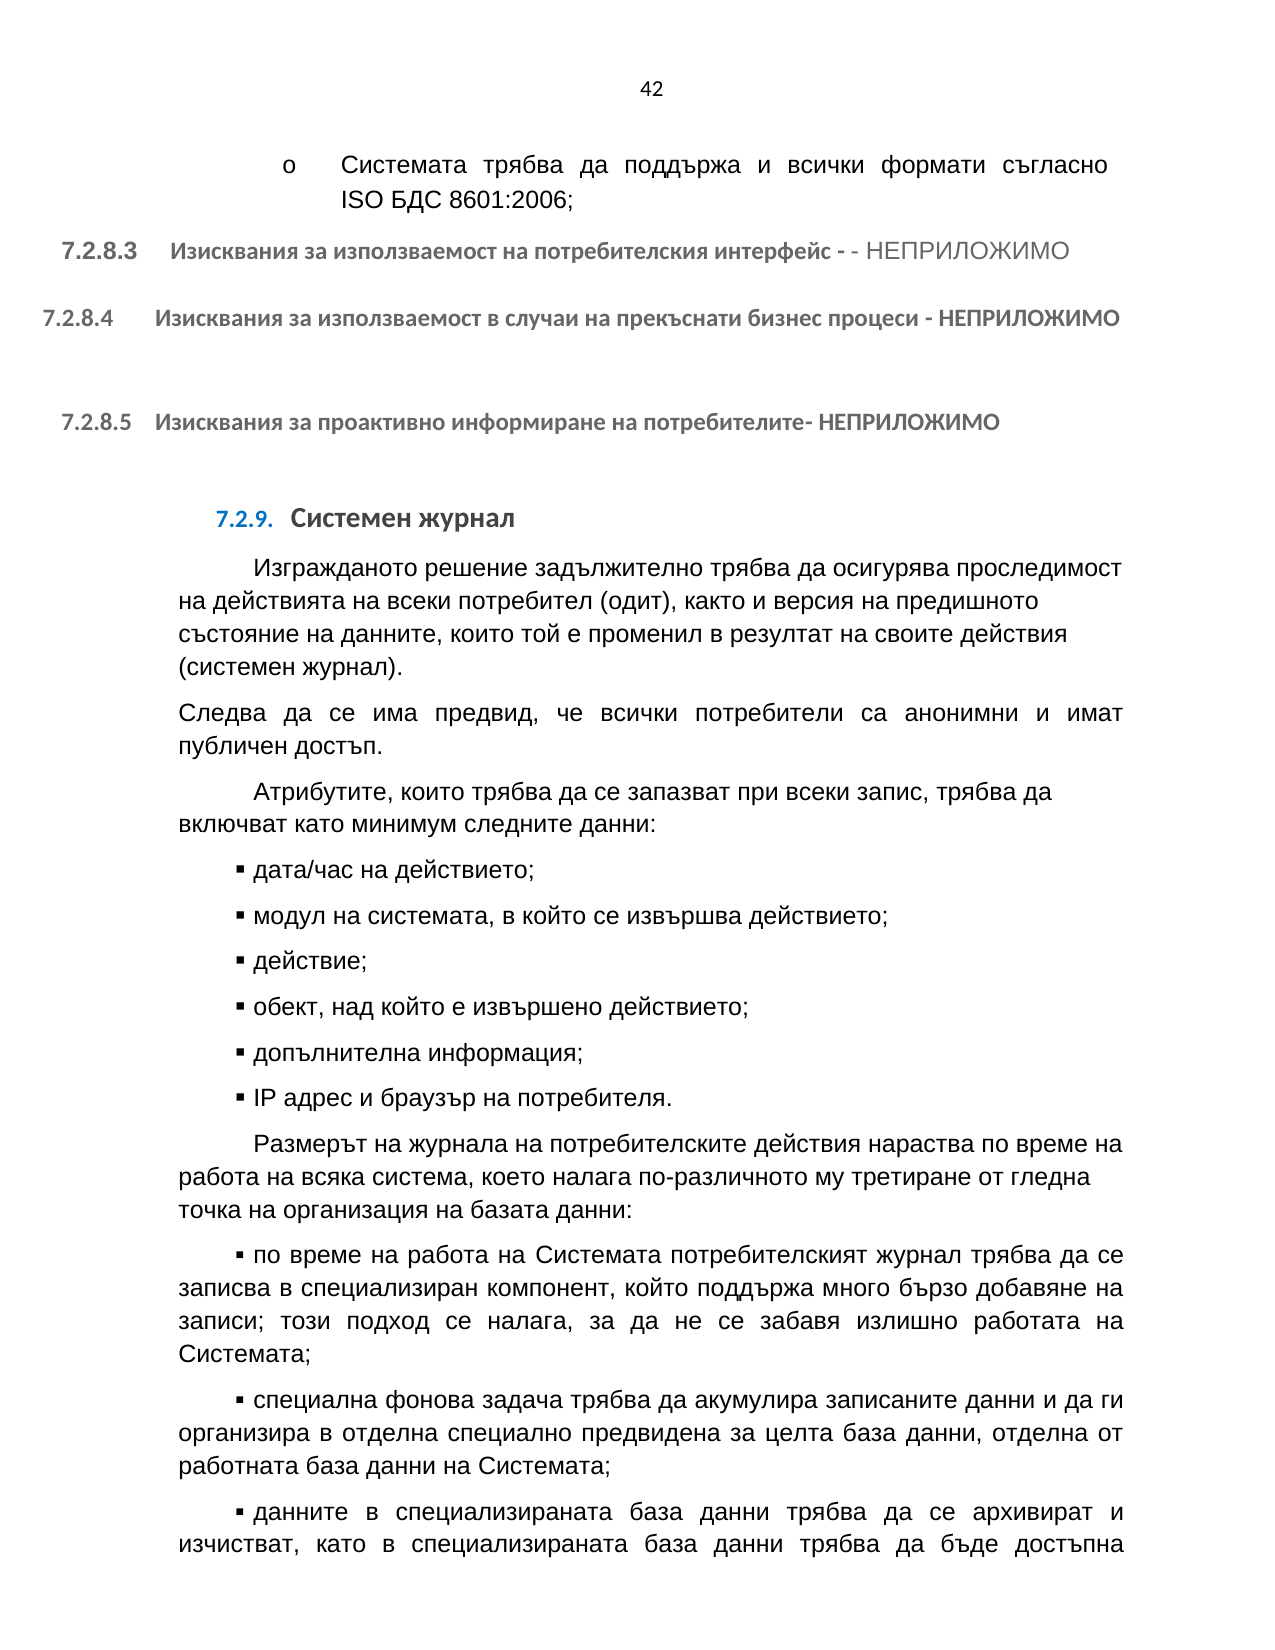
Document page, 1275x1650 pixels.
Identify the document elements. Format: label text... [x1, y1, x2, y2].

subtitle Изисквания за проактивно информиране на потребителите- НЕПРИЛОЖИМО [61, 406, 1125, 436]
subtitle Изисквания за използваемост на потребителския интерфейс - - НЕПРИЛОЖИМО [61, 235, 1125, 265]
list данните в специализираната база данни трябва да се архивират и изчистват, като в специализираната база данни трябва да бъде достъпна [178, 1496, 1125, 1558]
text Следва да се има предвид, че всички потребители са анонимни и имат публичен достъп. [178, 698, 1125, 760]
text Атрибутите, които трябва да се запазват при всеки запис, трябва да включват като минимум следните данни: [178, 776, 1125, 838]
list специална фонова задача трябва да акумулира записаните данни и да ги организира в отделна специално предвидена за целта база данни, отделна от работната база данни на системата; [178, 1385, 1125, 1480]
list Системата трябва да поддържа и всички формати съгласно ISO БДС 8601:2006; [282, 150, 1125, 214]
list по време на работа на системата потребителският журнал трябва да се записва в специализиран компонент, който поддържа много бързо добавяне на записи; този подход се налага, за да не се забавя излишно работата на Системата; [178, 1240, 1125, 1368]
list модул на системата, в който се извършва действието; [178, 901, 1125, 929]
list действие; [178, 946, 1125, 975]
list допълнителна информация; [178, 1037, 1125, 1066]
text Изгражданото решение задължително трябва да осигурява проследимост на действията на всеки потребител (одит), както и версия на предишното състояние на данните, които той е променил в резултат на своите действия (системен журнал). [178, 553, 1125, 681]
list IP адрес и браузър на потребителя. [178, 1083, 1125, 1112]
subtitle Системен журнал [216, 499, 1125, 534]
subtitle Изисквания за използваемост в случаи на прекъснати бизнес процеси - НЕПРИЛОЖИМО [42, 302, 1125, 332]
text Размерът на журнала на потребителските действия нараства по време на работа на всяка система, което налага по-различното му третиране от гледна точка на организация на базата данни: [178, 1129, 1125, 1223]
list обект, над който е извършено действието; [178, 992, 1125, 1021]
list дата/час на действието; [178, 855, 1125, 884]
